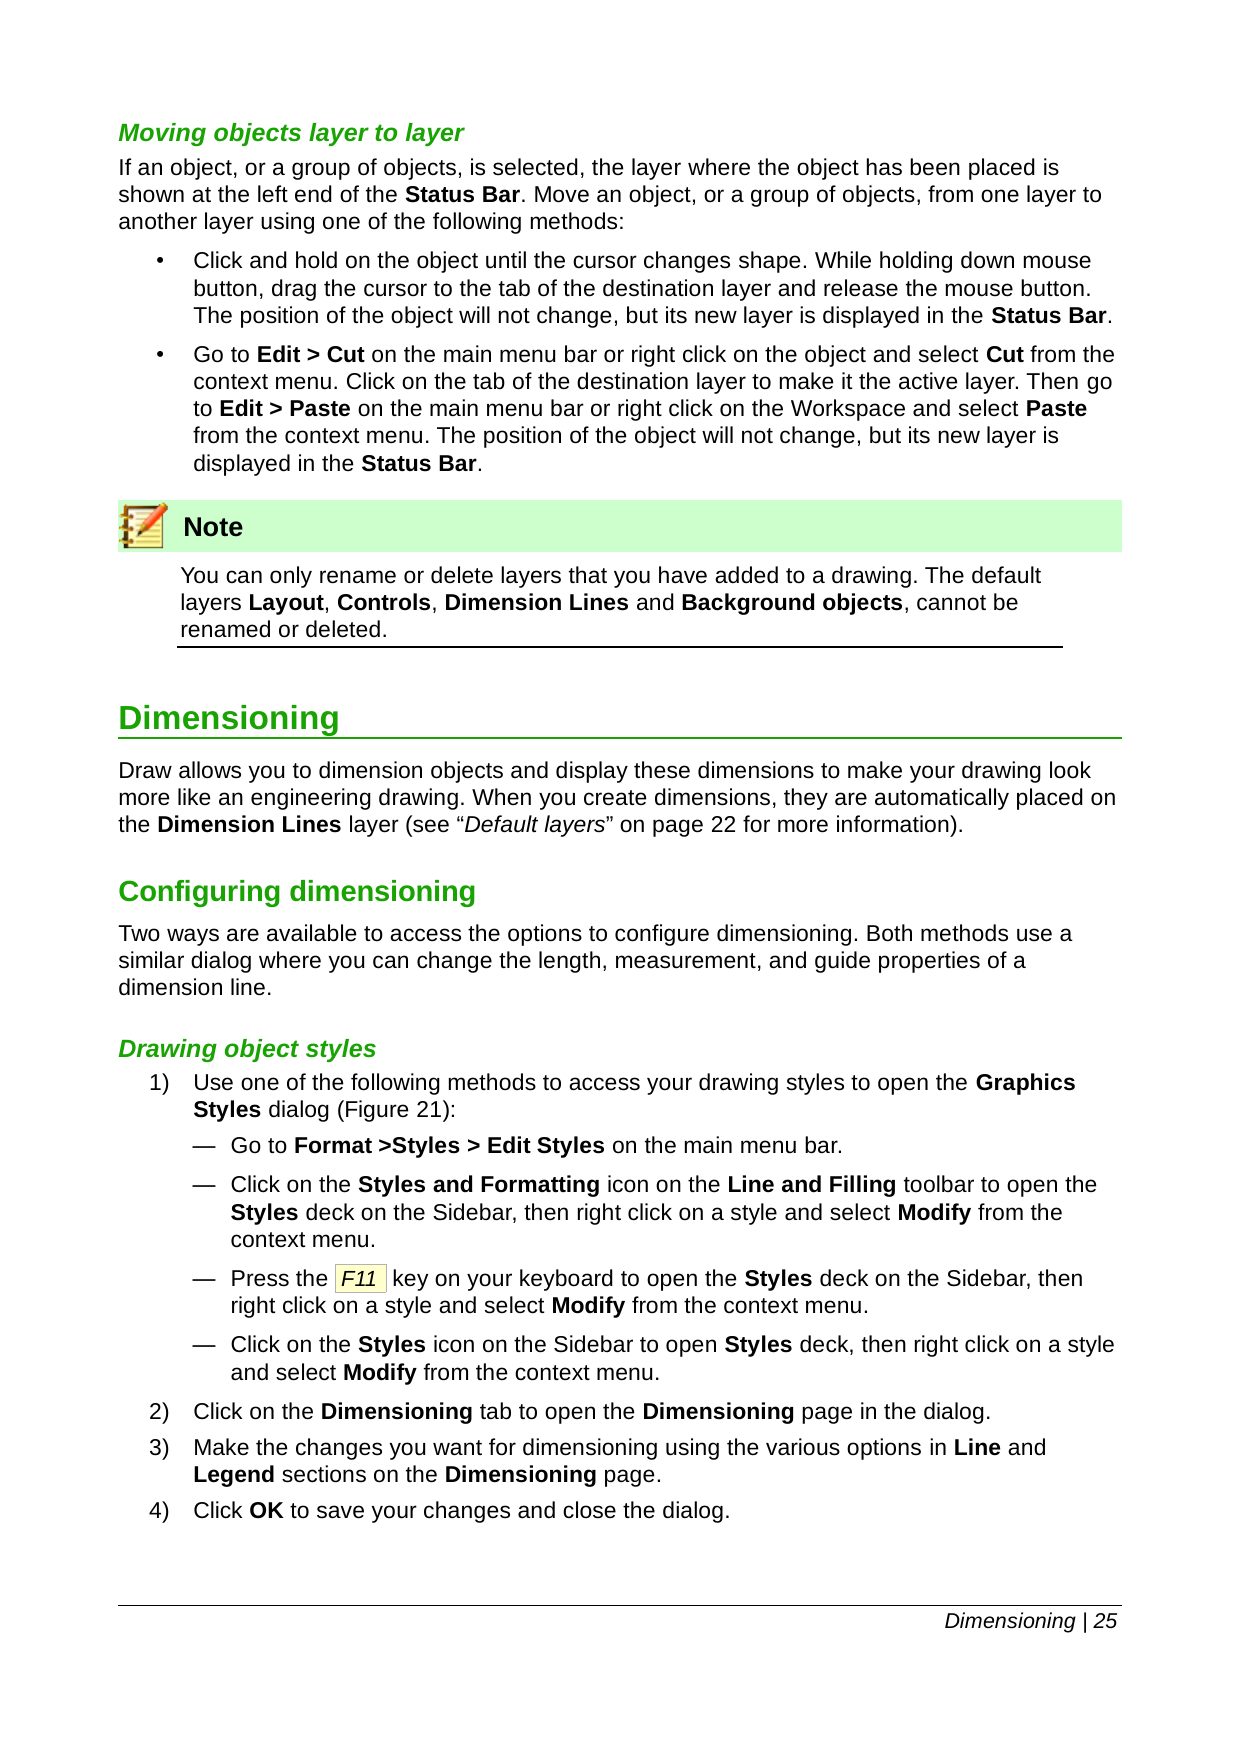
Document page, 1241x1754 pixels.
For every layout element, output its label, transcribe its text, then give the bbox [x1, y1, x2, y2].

text If an object, or a group of objects, is selected, the layer where the object has been placed is shown at the left end of the Status Bar. Move an object, or a group of objects, from one layer to another layer using one of the following methods: [118, 153, 1122, 234]
subtitle Dimensioning [118, 698, 1122, 737]
list Go to Edit > Cut on the main menu bar or right click on the object and select Cut from the context menu. Click on the tab of the destination layer to make it the active layer. Then go to Edit > Paste on the main menu bar or right click on the Workspace and select Paste from the context menu. The position of the object will not change, but its new layer is displayed in the Status Bar. [156, 341, 1122, 476]
list Click and hold on the object until the cursor changes shape. While holding down mouse button, drag the cursor to the tab of the destination layer and release the mouse button. The position of the object will not change, but its new layer is displayed in the Status Bar. [156, 247, 1122, 328]
list Click OK to save your changes and close the dialog. [169, 1496, 1122, 1523]
list Click on the Dimensioning tab to open the Dimensioning page in the dialog. [169, 1397, 1122, 1424]
text Two ways are available to access the options to configure dimensioning. Both methods use a similar dialog where you can change the length, measurement, and guide properties of a dimension line. [118, 919, 1122, 1001]
list Click on the Styles and Formatting icon on the Line and Filling toolbar to open the Styles deck on the Sidebar, then right click on a style and select Modify from the context menu. [192, 1171, 1122, 1252]
subtitle Drawing object styles [118, 1034, 1122, 1063]
text You can only rename or delete layers that you have added to a drawing. The default layers Layout, Controls, Dimension Lines and Background objects, cannot be renamed or deleted. [177, 558, 1063, 646]
subtitle Moving objects layer to layer [118, 118, 1122, 147]
list Use one of the following methods to access your drawing styles to open the Graphics Styles dialog (Figure 21): [169, 1069, 1122, 1123]
subtitle Configuring dimensioning [118, 874, 1122, 907]
list Click on the Styles icon on the Sidebar to open Styles deck, then right click on a style and select Modify from the context menu. [192, 1331, 1122, 1385]
list Go to Format >Styles > Edit Styles on the main menu bar. [192, 1132, 1122, 1159]
text Draw allows you to dimension objects and display these dimensions to make your drawing look more like an engineering drawing. When you create dimensions, they are automatically placed on the Dimension Lines layer (see “Default layers” on page 22 for more information). [118, 757, 1122, 838]
list Make the changes you want for dimensioning using the various options in Line and Legend sections on the Dimensioning page. [169, 1433, 1122, 1487]
subtitle Note [118, 500, 1122, 552]
list Press the F11 key on your keyboard to open the Styles deck on the Sidebar, then right click on a style and select Modify from the context menu. [192, 1264, 1122, 1319]
picture [119, 501, 170, 552]
